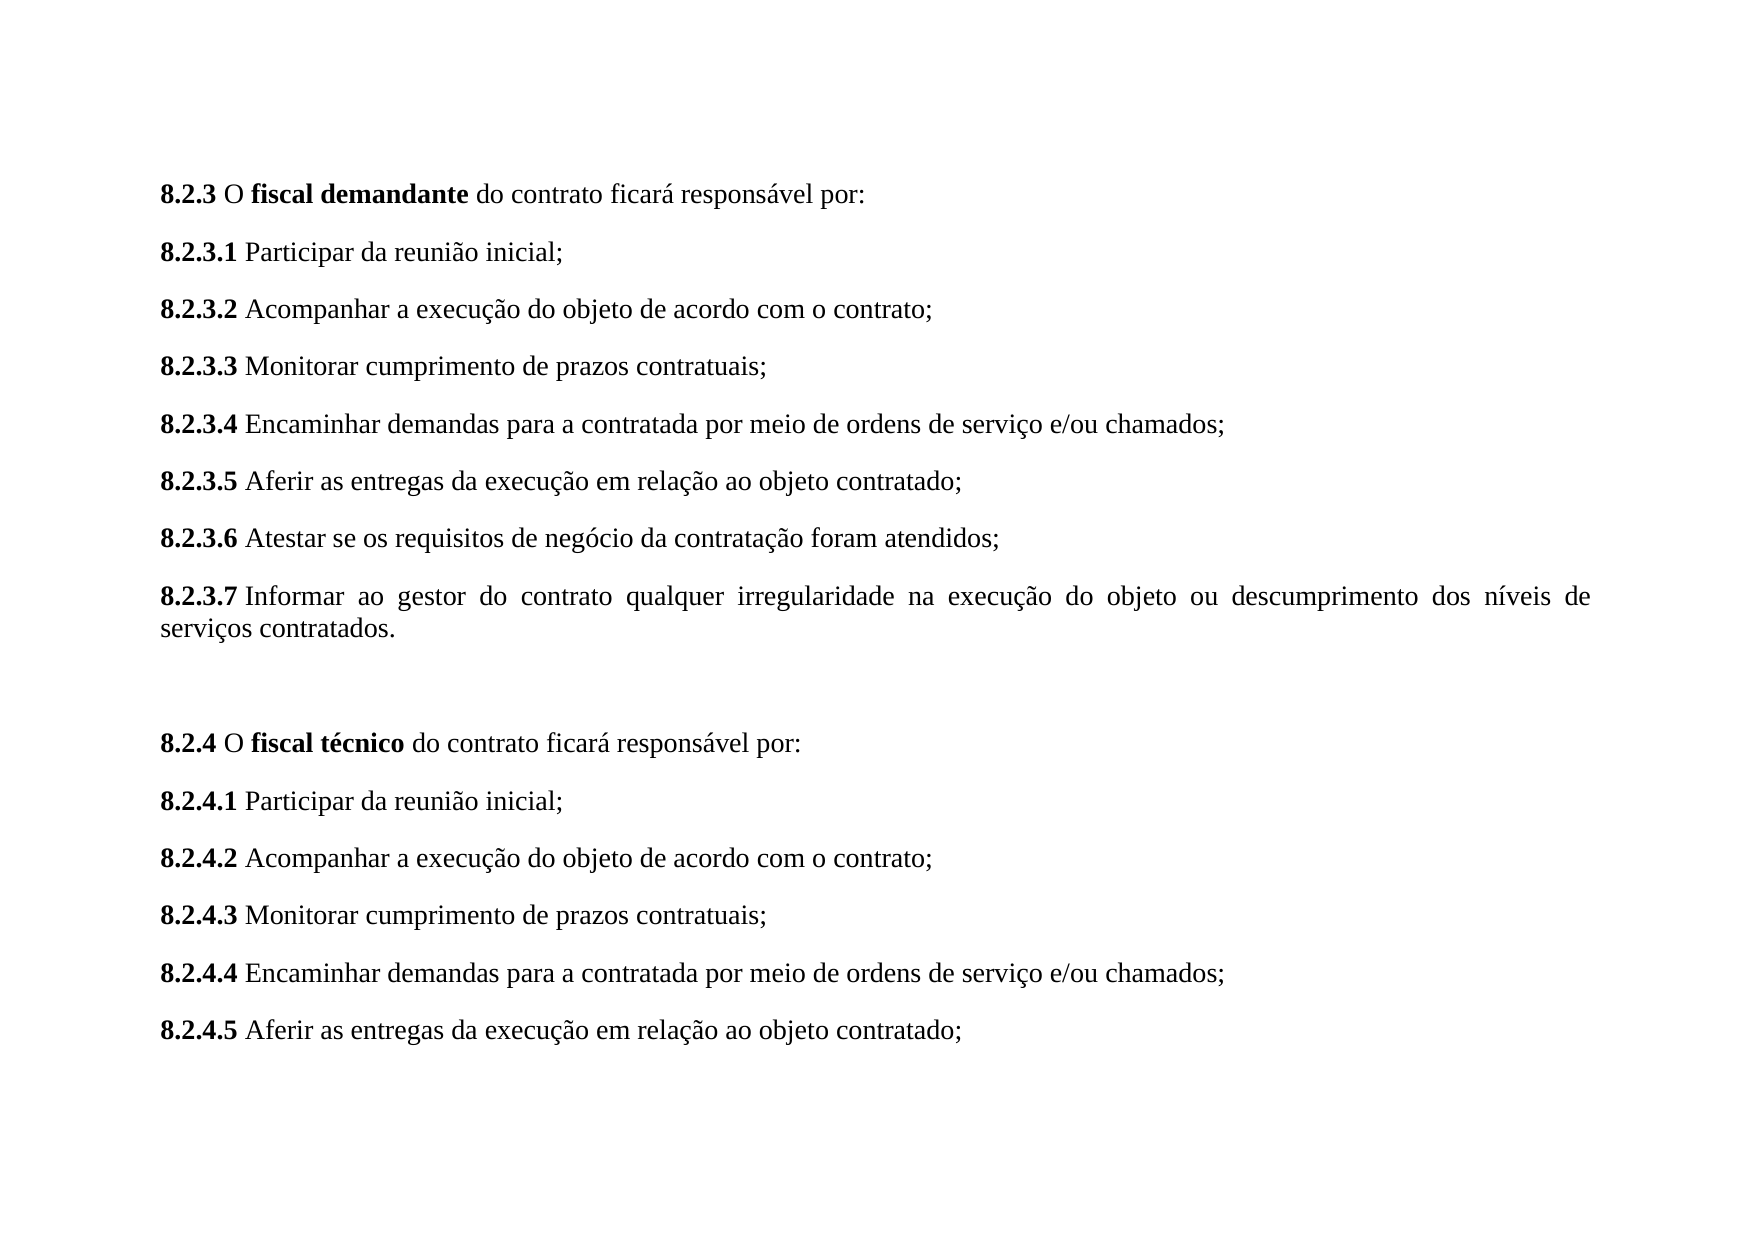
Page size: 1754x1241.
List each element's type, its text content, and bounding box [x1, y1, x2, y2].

text 8.2.3 O fiscal demandante do contrato ficará responsável por: [160, 177, 1594, 209]
text 8.2.4.4 Encaminhar demandas para a contratada por meio de ordens de serviço e/ou chamados; [160, 956, 1594, 988]
text 8.2.4.1 Participar da reunião inicial; [160, 783, 1594, 816]
text 8.2.3.6 Atestar se os requisitos de negócio da contratação foram atendidos; [160, 522, 1594, 554]
text 8.2.4.2 Acompanhar a execução do objeto de acordo com o contrato; [160, 841, 1594, 873]
text 8.2.4.3 Monitorar cumprimento de prazos contratuais; [160, 898, 1594, 931]
text 8.2.3.4 Encaminhar demandas para a contratada por meio de ordens de serviço e/ou chamados; [160, 407, 1594, 439]
text 8.2.3.2 Acompanhar a execução do objeto de acordo com o contrato; [160, 292, 1594, 324]
text 8.2.3.7 Informar ao gestor do contrato qualquer irregularidade na execução do objeto ou descumprimento dos níveis de serviços contratados. [160, 579, 1594, 644]
text 8.2.3.3 Monitorar cumprimento de prazos contratuais; [160, 349, 1594, 382]
text 8.2.3.5 Aferir as entregas da execução em relação ao objeto contratado; [160, 464, 1594, 497]
text 8.2.4.5 Aferir as entregas da execução em relação ao objeto contratado; [160, 1013, 1594, 1046]
text 8.2.3.1 Participar da reunião inicial; [160, 234, 1594, 267]
text 8.2.4 O fiscal técnico do contrato ficará responsável por: [160, 726, 1594, 758]
